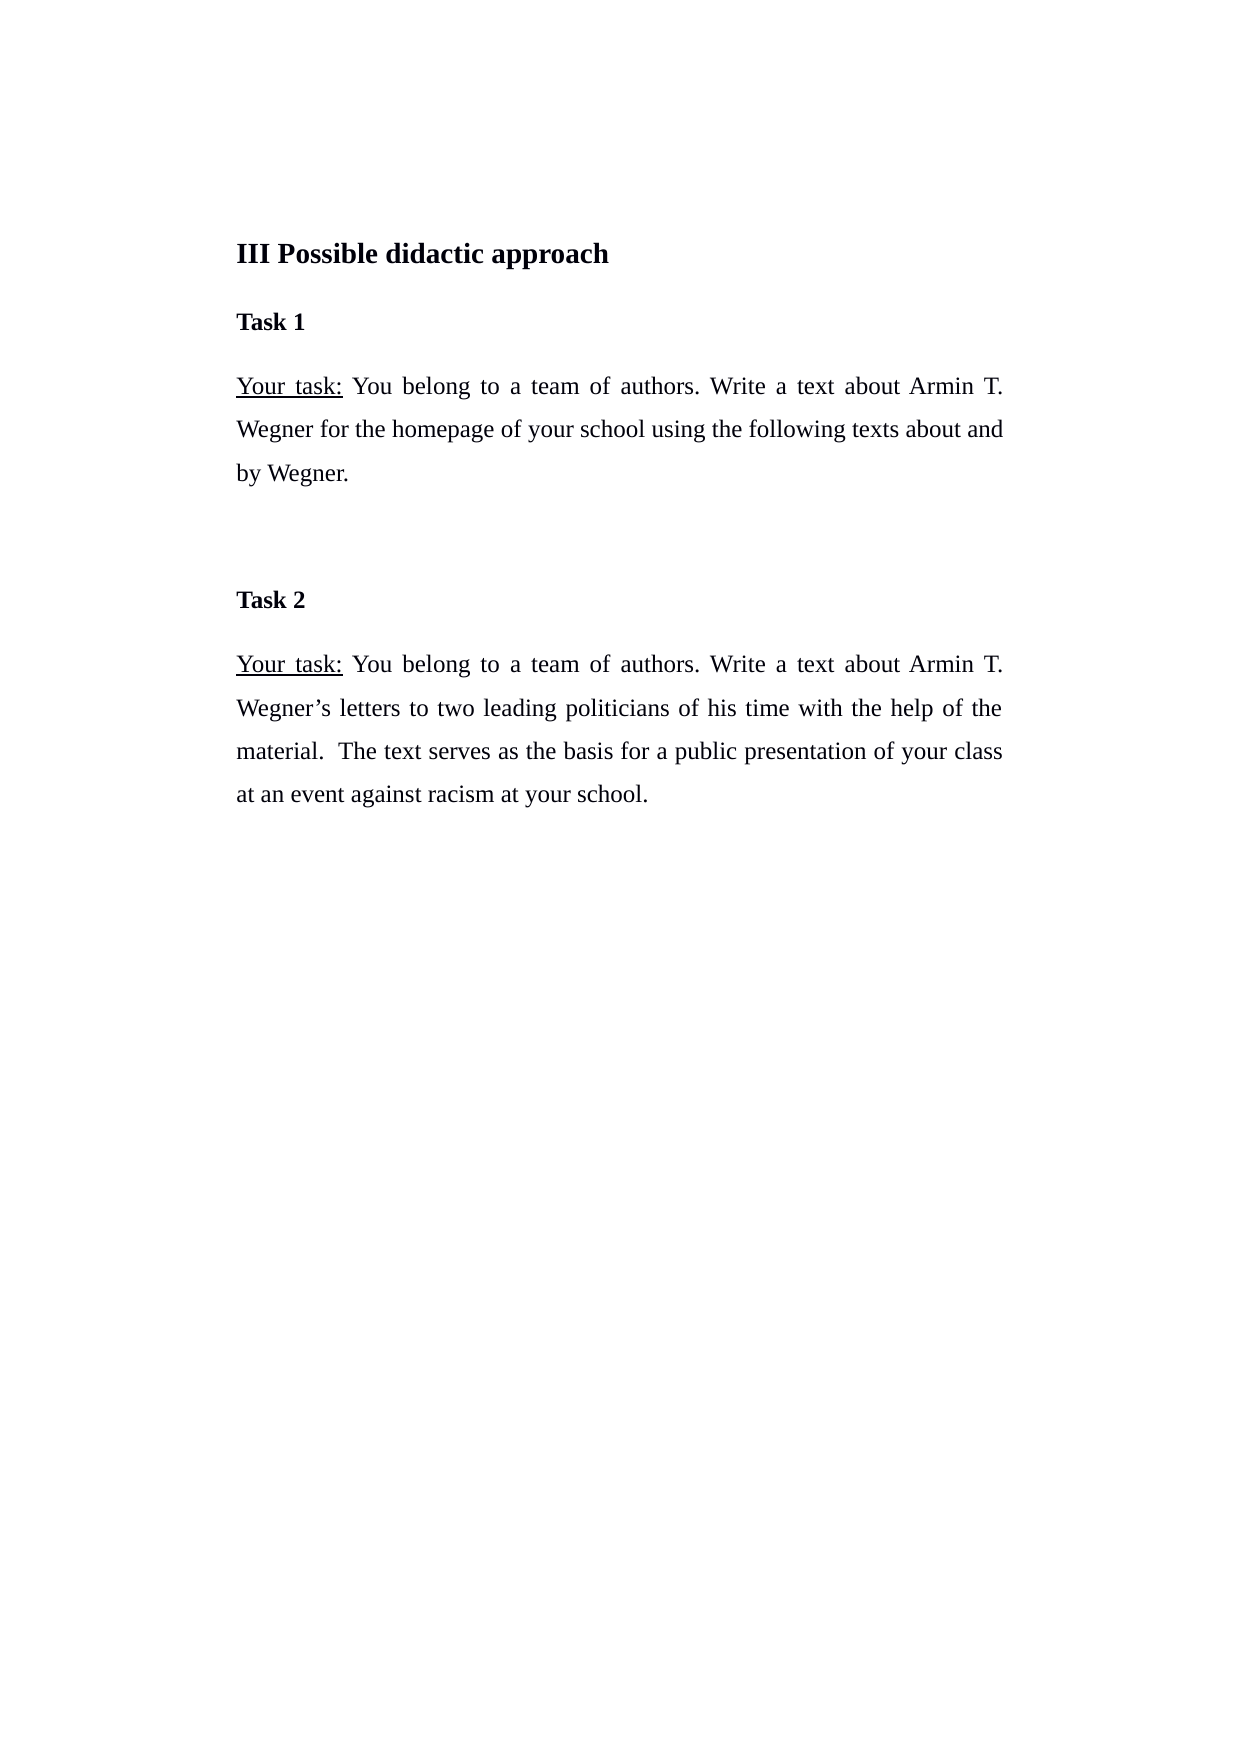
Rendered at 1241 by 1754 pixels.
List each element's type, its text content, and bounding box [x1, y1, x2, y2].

text Task 2 [236, 586, 1004, 614]
text III Possible didactic approach [236, 236, 1004, 270]
text Your task: You belong to a team of authors. Write a text about Armin T. Wegner for the homepage of your school using the following texts about and by Wegner. [236, 371, 1004, 486]
text Task 1 [236, 307, 1004, 336]
text Your task: You belong to a team of authors. Write a text about Armin T. Wegner’s letters to two leading politicians of his time with the help of the material. The text serves as the basis for a public presentation of your class at an event against racism at your school. [236, 649, 1004, 808]
